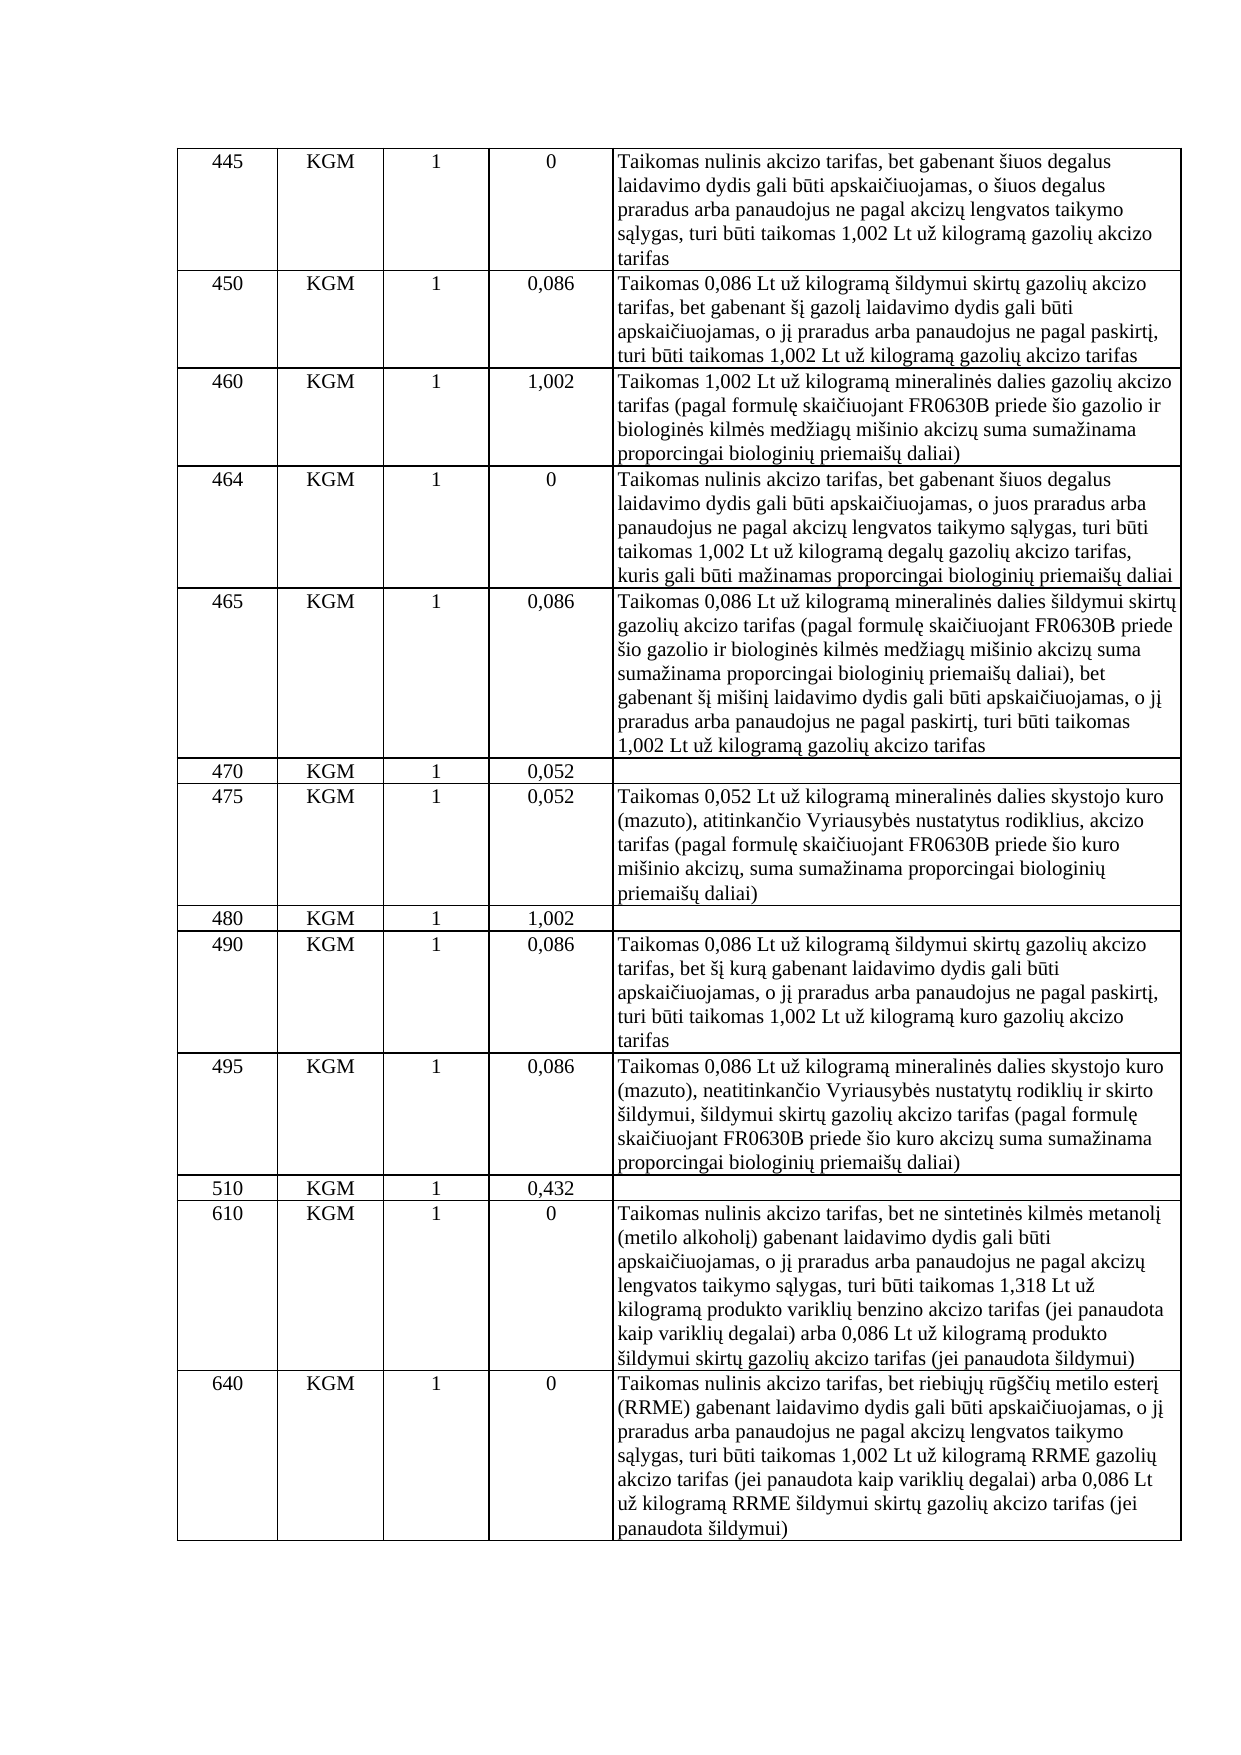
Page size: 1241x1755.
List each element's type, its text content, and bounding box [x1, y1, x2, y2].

table_cell KGM [278, 1054, 383, 1174]
table_cell [614, 1176, 1180, 1199]
table_cell KGM [278, 369, 383, 465]
table_cell 0,432 [490, 1176, 612, 1199]
table_cell Taikomas nulinis akcizo tarifas, bet riebiųjų rūgščių metilo esterį (RRME) gabenant laidavimo dydis gali būti apskaičiuojamas, o jį praradus arba panaudojus ne pagal akcizų lengvatos taikymo sąlygas, turi būti taikomas 1,002 Lt už kilogramą RRME gazolių akcizo tarifas (jei panaudota kaip variklių degalai) arba 0,086 Lt už kilogramą RRME šildymui skirtų gazolių akcizo tarifas (jei panaudota šildymui) [614, 1371, 1180, 1539]
table_cell 0 [490, 1371, 612, 1539]
table_cell 1 [384, 932, 488, 1052]
table_cell KGM [278, 784, 383, 904]
table_cell [614, 759, 1180, 783]
table_cell 1 [384, 784, 488, 904]
table_cell Taikomas 0,086 Lt už kilogramą šildymui skirtų gazolių akcizo tarifas, bet šį kurą gabenant laidavimo dydis gali būti apskaičiuojamas, o jį praradus arba panaudojus ne pagal paskirtį, turi būti taikomas 1,002 Lt už kilogramą kuro gazolių akcizo tarifas [614, 932, 1180, 1052]
table_cell 0,052 [490, 784, 612, 904]
table_cell 1 [384, 1054, 488, 1174]
table_cell 1 [384, 467, 488, 587]
table_cell 475 [178, 784, 277, 904]
table_cell 465 [178, 589, 277, 757]
table_cell 1 [384, 1201, 488, 1369]
table_cell 0 [490, 1201, 612, 1369]
table_cell Taikomas 1,002 Lt už kilogramą mineralinės dalies gazolių akcizo tarifas (pagal formulę skaičiuojant FR0630B priede šio gazolio ir biologinės kilmės medžiagų mišinio akcizų suma sumažinama proporcingai biologinių priemaišų daliai) [614, 369, 1180, 465]
table_cell 445 [178, 149, 277, 269]
table_cell 470 [178, 759, 277, 783]
table_cell KGM [278, 149, 383, 269]
table_cell KGM [278, 932, 383, 1052]
table_cell 0,086 [490, 589, 612, 757]
table_cell 1 [384, 369, 488, 465]
table_cell [614, 906, 1180, 930]
table_cell 1 [384, 1371, 488, 1539]
table_cell 1 [384, 759, 488, 783]
table_cell 0,086 [490, 271, 612, 367]
table_cell Taikomas 0,086 Lt už kilogramą šildymui skirtų gazolių akcizo tarifas, bet gabenant šį gazolį laidavimo dydis gali būti apskaičiuojamas, o jį praradus arba panaudojus ne pagal paskirtį, turi būti taikomas 1,002 Lt už kilogramą gazolių akcizo tarifas [614, 271, 1180, 367]
table_cell 464 [178, 467, 277, 587]
table_cell 460 [178, 369, 277, 465]
table_cell KGM [278, 589, 383, 757]
table_cell 480 [178, 906, 277, 930]
table_cell 1 [384, 589, 488, 757]
table_cell 495 [178, 1054, 277, 1174]
table_cell Taikomas 0,086 Lt už kilogramą mineralinės dalies skystojo kuro (mazuto), neatitinkančio Vyriausybės nustatytų rodiklių ir skirto šildymui, šildymui skirtų gazolių akcizo tarifas (pagal formulę skaičiuojant FR0630B priede šio kuro akcizų suma sumažinama proporcingai biologinių priemaišų daliai) [614, 1054, 1180, 1174]
table_cell 1 [384, 149, 488, 269]
table_cell KGM [278, 1176, 383, 1199]
table_cell 510 [178, 1176, 277, 1199]
table_cell 0 [490, 149, 612, 269]
table_cell Taikomas 0,052 Lt už kilogramą mineralinės dalies skystojo kuro (mazuto), atitinkančio Vyriausybės nustatytus rodiklius, akcizo tarifas (pagal formulę skaičiuojant FR0630B priede šio kuro mišinio akcizų, suma sumažinama proporcingai biologinių priemaišų daliai) [614, 784, 1180, 904]
table_cell 0,086 [490, 932, 612, 1052]
table_cell 610 [178, 1201, 277, 1369]
table_cell 640 [178, 1371, 277, 1539]
table_cell 0,052 [490, 759, 612, 783]
table_cell 0,086 [490, 1054, 612, 1174]
table_cell KGM [278, 759, 383, 783]
table_cell 1,002 [490, 906, 612, 930]
table_cell 0 [490, 467, 612, 587]
table_cell KGM [278, 1201, 383, 1369]
table_cell 1,002 [490, 369, 612, 465]
table_cell Taikomas 0,086 Lt už kilogramą mineralinės dalies šildymui skirtų gazolių akcizo tarifas (pagal formulę skaičiuojant FR0630B priede šio gazolio ir biologinės kilmės medžiagų mišinio akcizų suma sumažinama proporcingai biologinių priemaišų daliai), bet gabenant šį mišinį laidavimo dydis gali būti apskaičiuojamas, o jį praradus arba panaudojus ne pagal paskirtį, turi būti taikomas 1,002 Lt už kilogramą gazolių akcizo tarifas [614, 589, 1180, 757]
table_cell KGM [278, 467, 383, 587]
table_cell 450 [178, 271, 277, 367]
table_cell 1 [384, 271, 488, 367]
table_cell KGM [278, 271, 383, 367]
table_cell KGM [278, 1371, 383, 1539]
table_cell 1 [384, 906, 488, 930]
table_cell 1 [384, 1176, 488, 1199]
table_cell Taikomas nulinis akcizo tarifas, bet gabenant šiuos degalus laidavimo dydis gali būti apskaičiuojamas, o šiuos degalus praradus arba panaudojus ne pagal akcizų lengvatos taikymo sąlygas, turi būti taikomas 1,002 Lt už kilogramą gazolių akcizo tarifas [614, 149, 1180, 269]
table_cell KGM [278, 906, 383, 930]
table_cell Taikomas nulinis akcizo tarifas, bet gabenant šiuos degalus laidavimo dydis gali būti apskaičiuojamas, o juos praradus arba panaudojus ne pagal akcizų lengvatos taikymo sąlygas, turi būti taikomas 1,002 Lt už kilogramą degalų gazolių akcizo tarifas, kuris gali būti mažinamas proporcingai biologinių priemaišų daliai [614, 467, 1180, 587]
table_cell Taikomas nulinis akcizo tarifas, bet ne sintetinės kilmės metanolį (metilo alkoholį) gabenant laidavimo dydis gali būti apskaičiuojamas, o jį praradus arba panaudojus ne pagal akcizų lengvatos taikymo sąlygas, turi būti taikomas 1,318 Lt už kilogramą produkto variklių benzino akcizo tarifas (jei panaudota kaip variklių degalai) arba 0,086 Lt už kilogramą produkto šildymui skirtų gazolių akcizo tarifas (jei panaudota šildymui) [614, 1201, 1180, 1369]
table_cell 490 [178, 932, 277, 1052]
